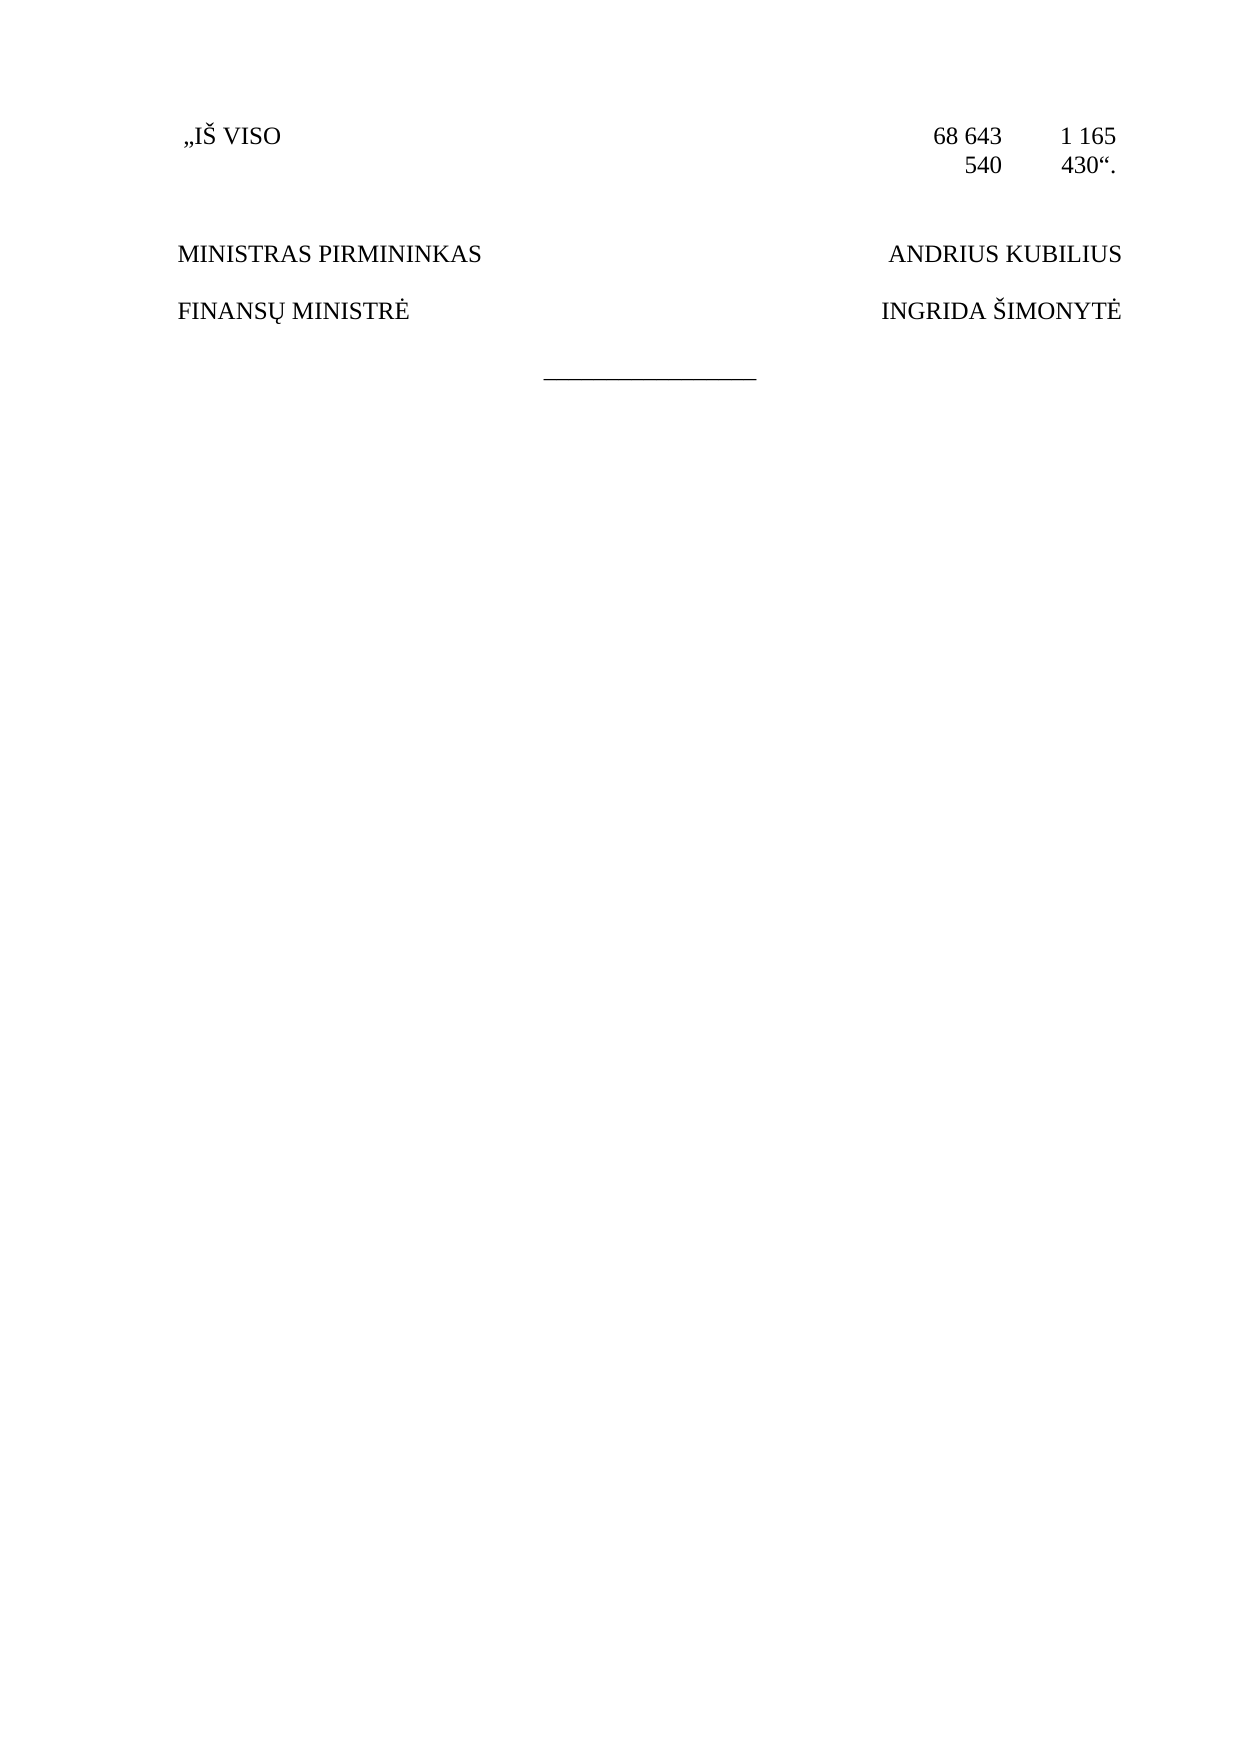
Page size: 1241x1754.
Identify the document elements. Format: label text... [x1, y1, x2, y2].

text MINISTRAS PIRMININKAS ANDRIUS KUBILIUS [177, 239, 1122, 268]
table_header [646, 118, 783, 181]
table_header [486, 118, 646, 181]
table_header 1 165 430“. [1008, 118, 1122, 181]
text FINANSŲ MINISTRĖ INGRIDA ŠIMONYTĖ [177, 296, 1122, 325]
table_header „IŠ VISO [177, 118, 486, 181]
table_header [783, 118, 921, 181]
text _________________ [177, 354, 1122, 383]
table_header 68 643 540 [921, 118, 1008, 181]
